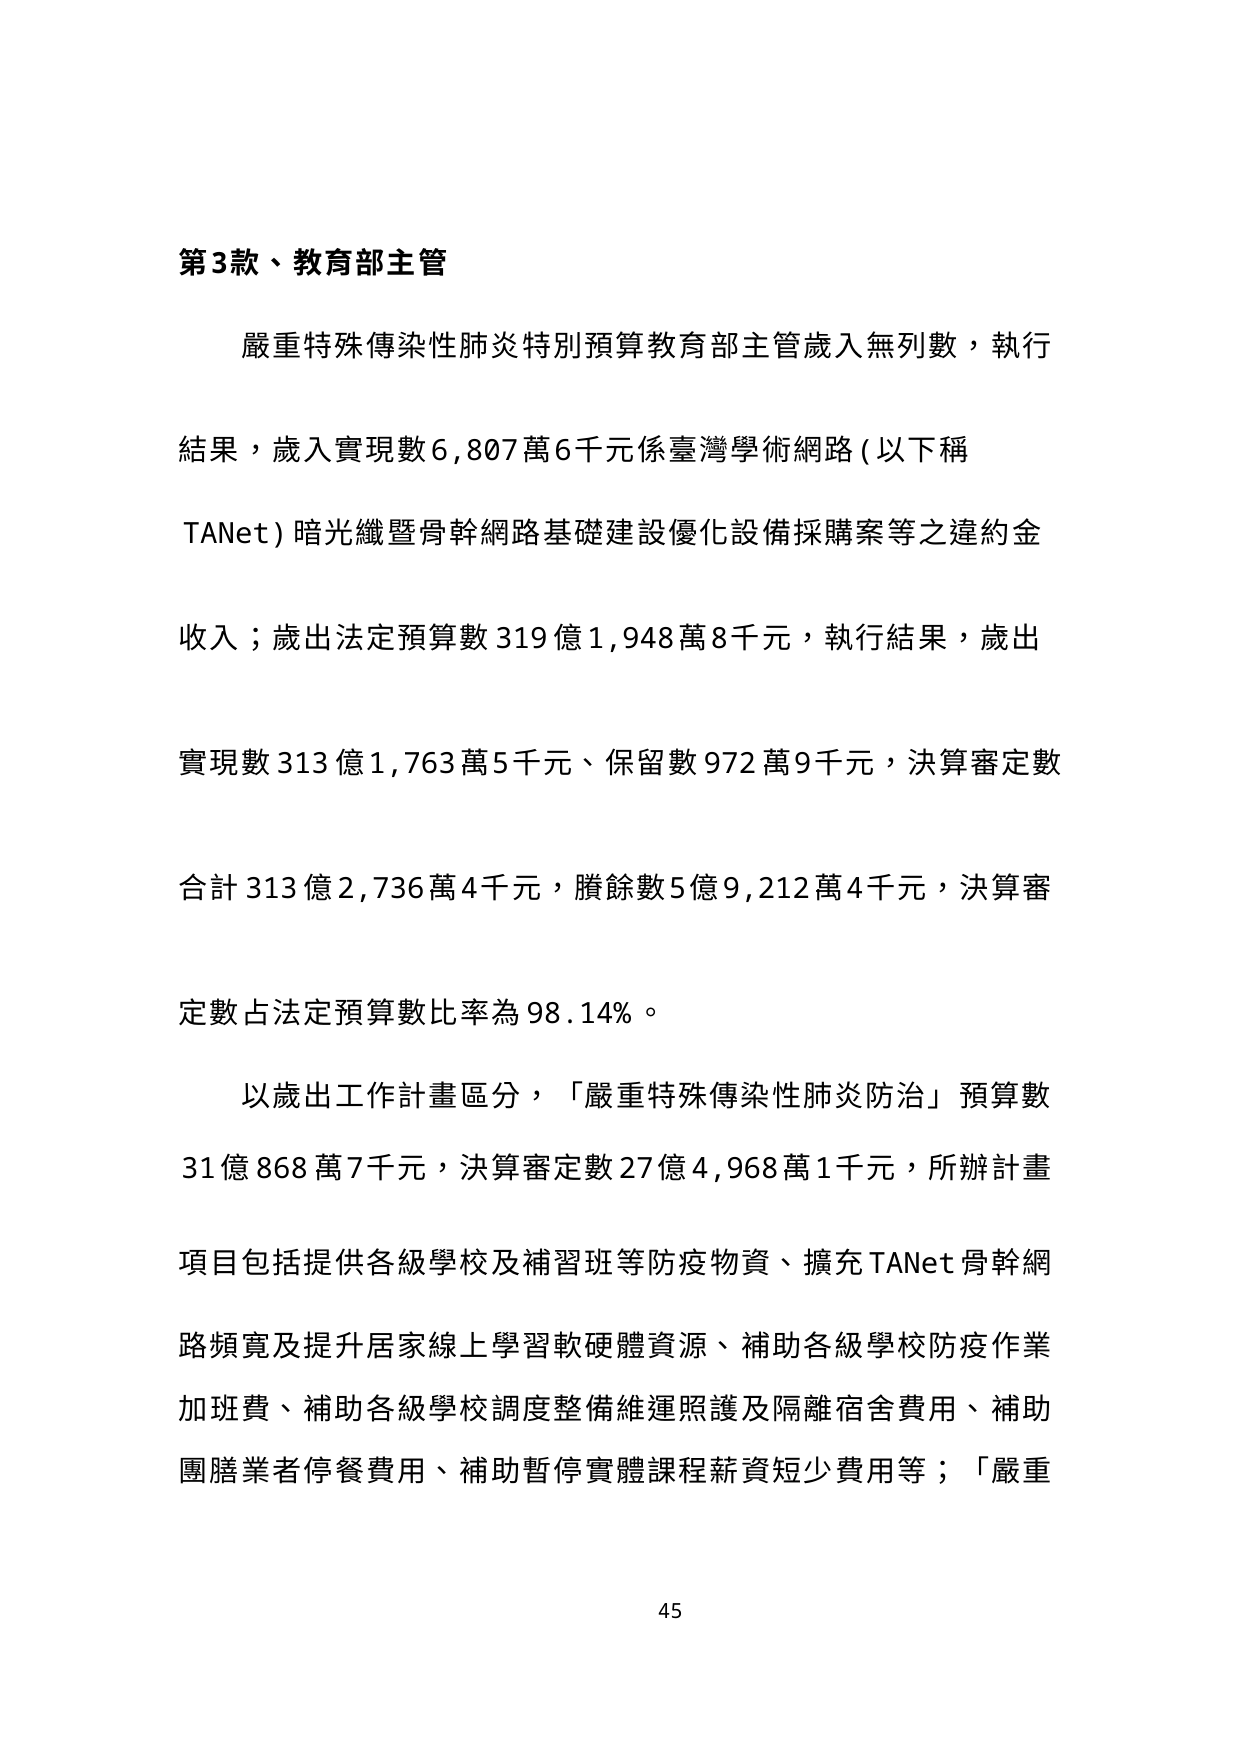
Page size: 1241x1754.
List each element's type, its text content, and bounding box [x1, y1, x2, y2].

text 以歲出工作計畫區分，「嚴重特殊傳染性肺炎防治」預算數31億868萬7千元，決算審定數27億4,968萬1千元，所辦計畫項目包括提供各級學校及補習班等防疫物資、擴充TANet骨幹網路頻寛及提升居家線上學習軟硬體資源、補助各級學校防疫作業加班費、補助各級學校調度整備維運照護及隔離宿舍費用、補助團膳業者停餐費用、補助暫停實體課程薪資短少費用等；「嚴重 [177, 1052, 1063, 1490]
text 第3款、教育部主管 [177, 177, 1063, 302]
text 嚴重特殊傳染性肺炎特別預算教育部主管歲入無列數，執行結果，歲入實現數6,807萬6千元係臺灣學術網路(以下稱TANet)暗光纖暨骨幹網路基礎建設優化設備採購案等之違約金收入；歲出法定預算數319億1,948萬8千元，執行結果，歲出實現數313億1,763萬5千元、保留數972萬9千元，決算審定數合計313億2,736萬4千元，賸餘數5億9,212萬4千元，決算審定數占法定預算數比率為98.14%。 [177, 302, 1063, 1052]
